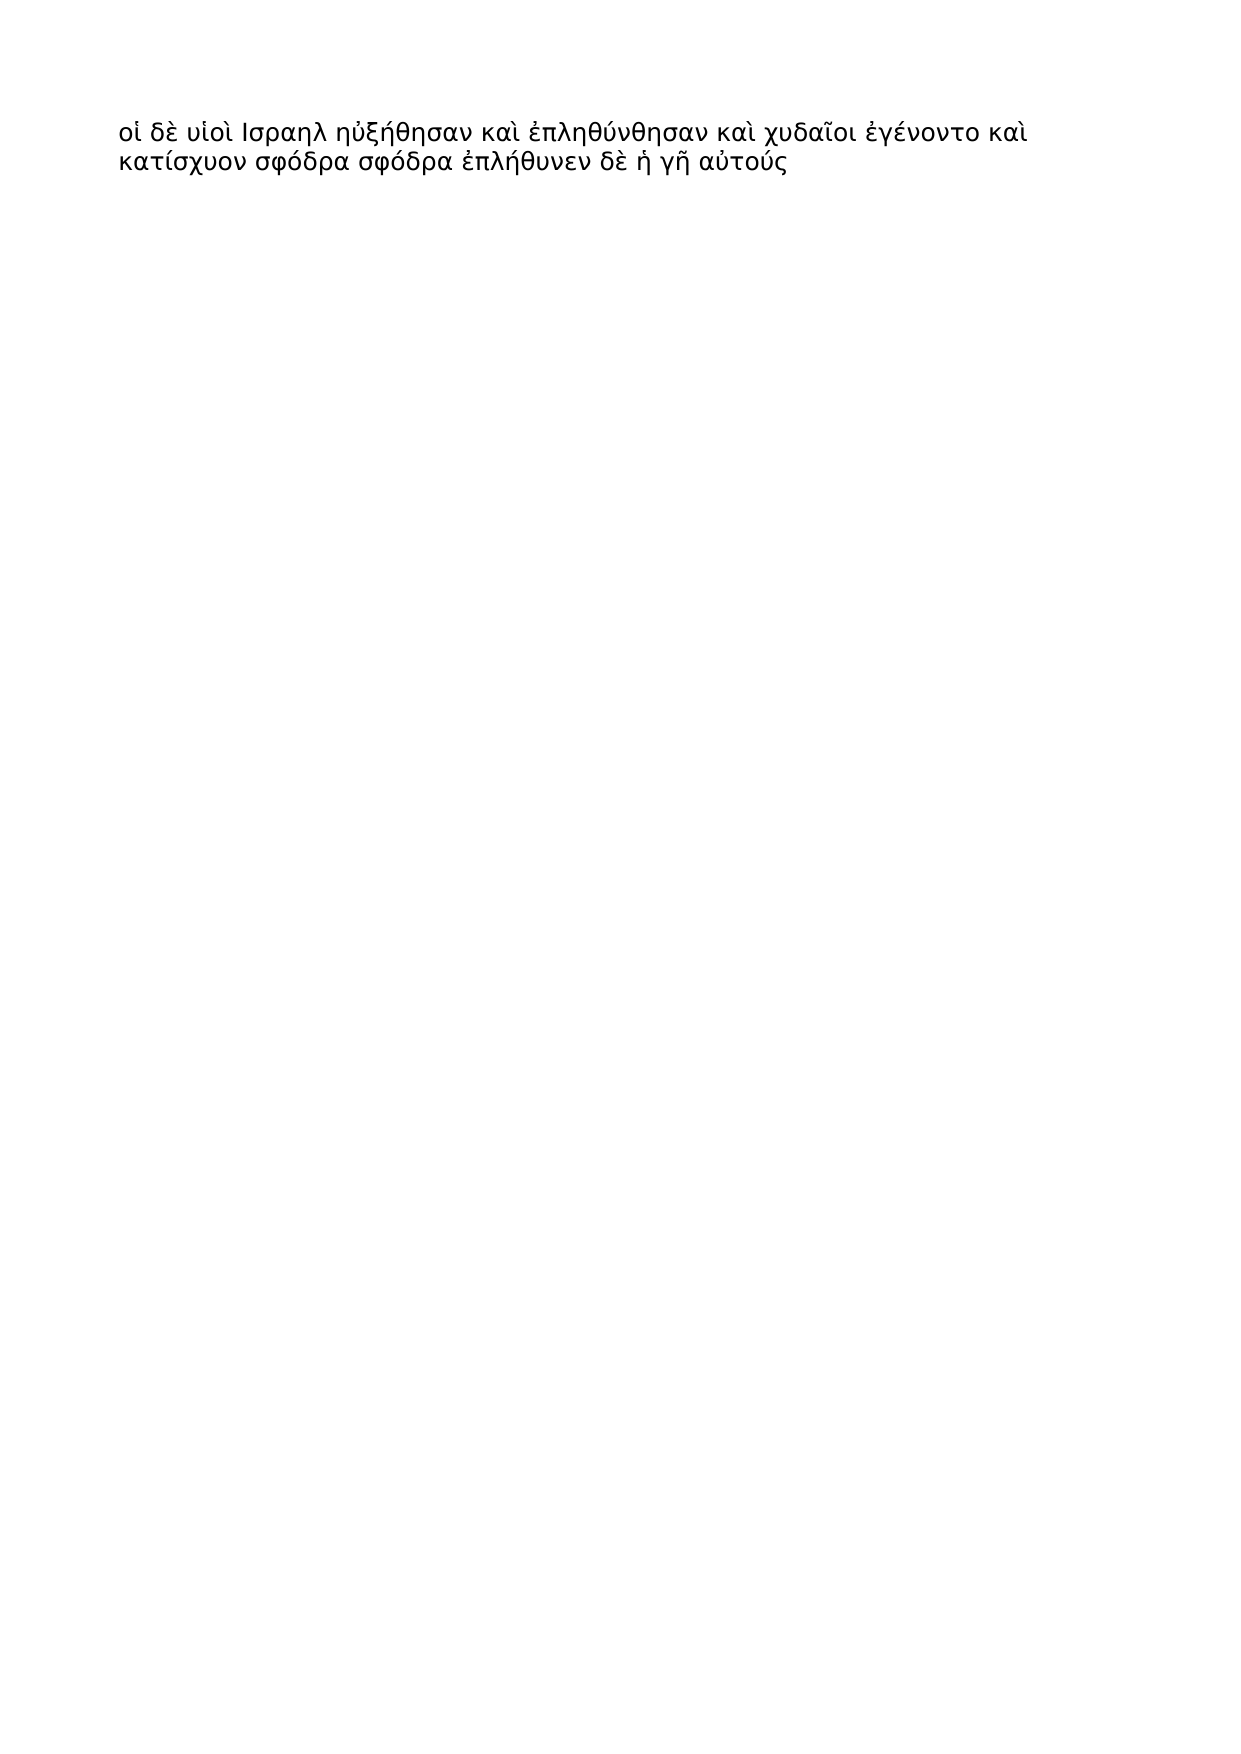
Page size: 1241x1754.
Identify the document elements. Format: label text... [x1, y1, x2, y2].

text οἱ δὲ υἱοὶ Ισραηλ ηὐξήθησαν καὶ ἐπληθύνθησαν καὶ χυδαῖοι ἐγένοντο καὶ κατίσχυον σφόδρα σφόδρα ἐπλήθυνεν δὲ ἡ γῆ αὐτούς [118, 118, 1122, 176]
